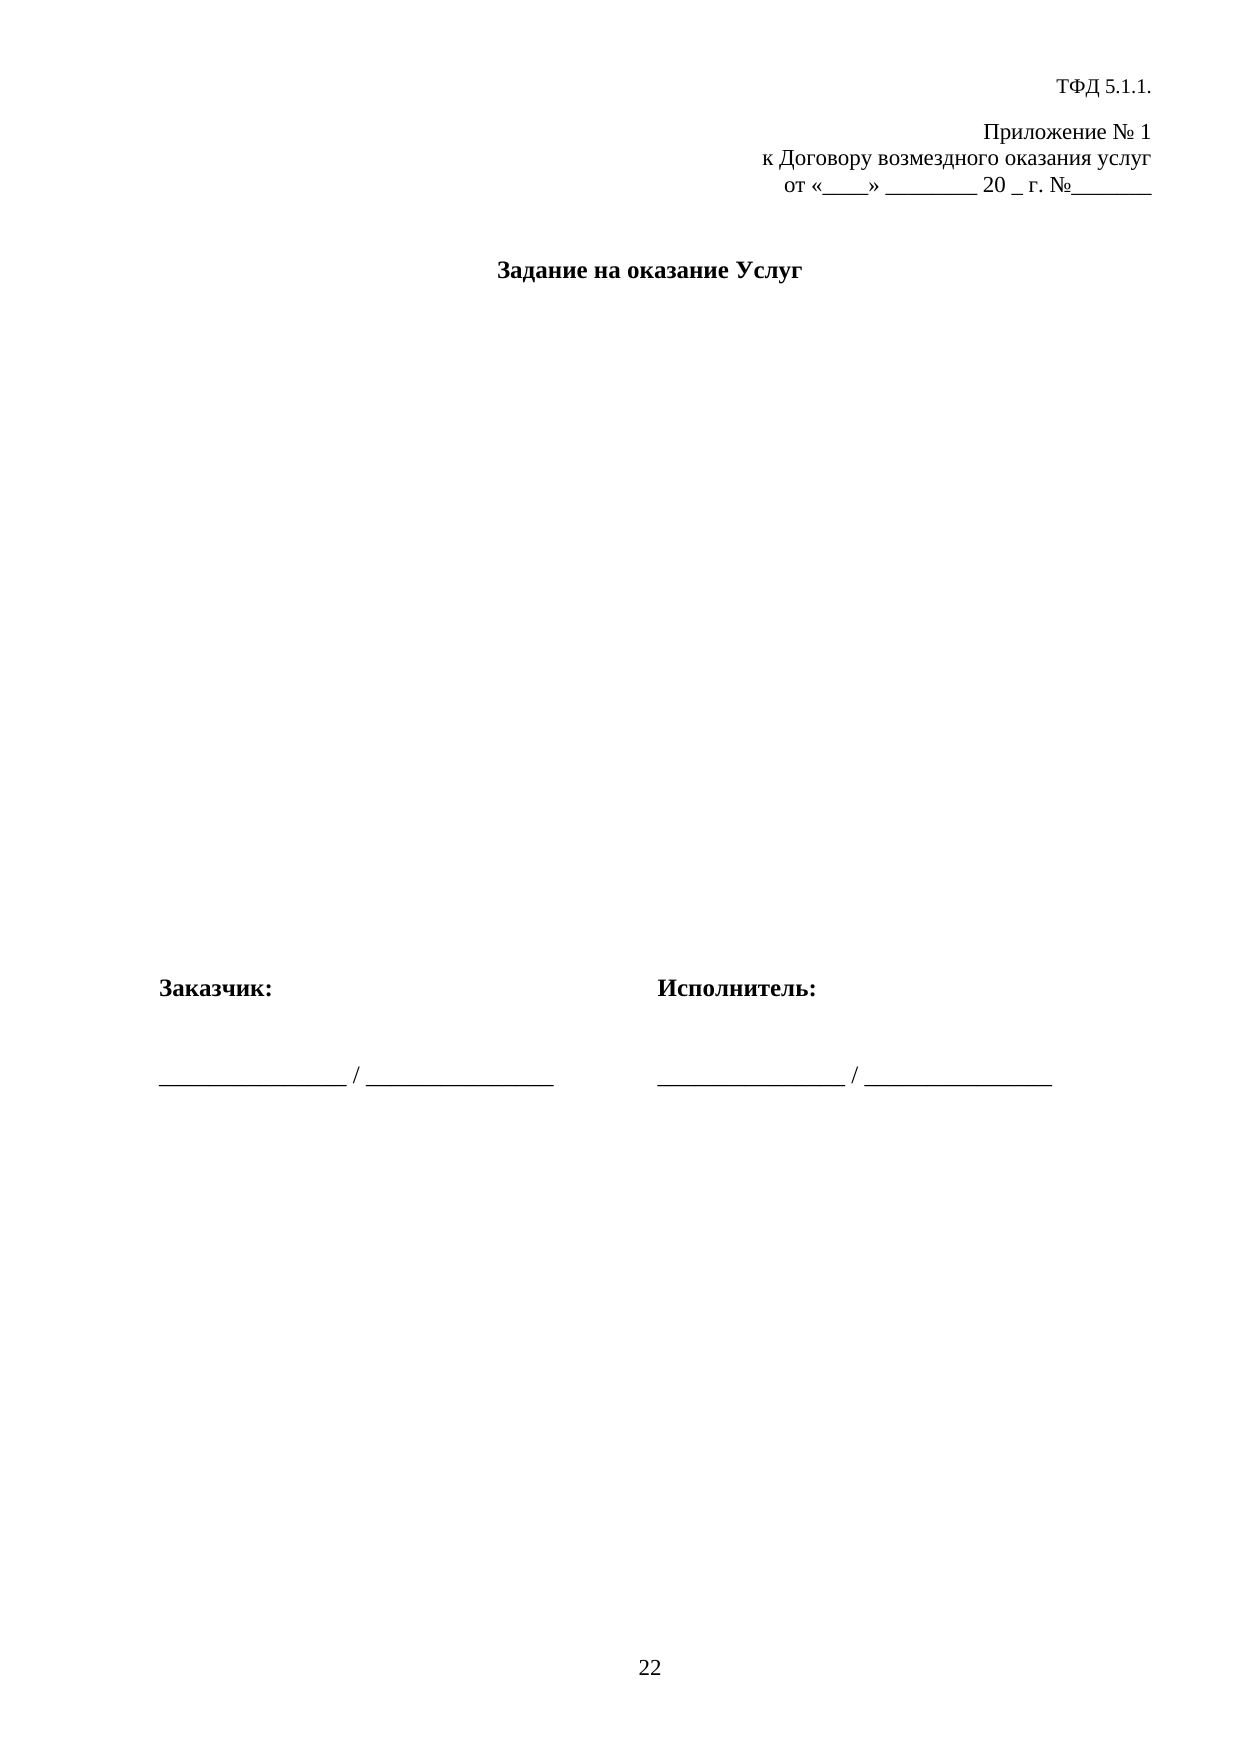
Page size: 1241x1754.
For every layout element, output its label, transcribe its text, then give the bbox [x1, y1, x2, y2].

text Приложение № 1 [148, 118, 1152, 144]
text от «____» ________ 20 _ г. №_______ [148, 171, 1152, 197]
table_header Заказчик: [148, 974, 646, 1002]
text к Договору возмездного оказания услуг [148, 144, 1152, 171]
text Задание на оказание Услуг [148, 255, 1152, 283]
table_cell _______________ / _______________ [148, 1002, 646, 1117]
table_cell _______________ / _______________ [646, 1002, 1145, 1117]
table_header Исполнитель: [646, 974, 1145, 1002]
